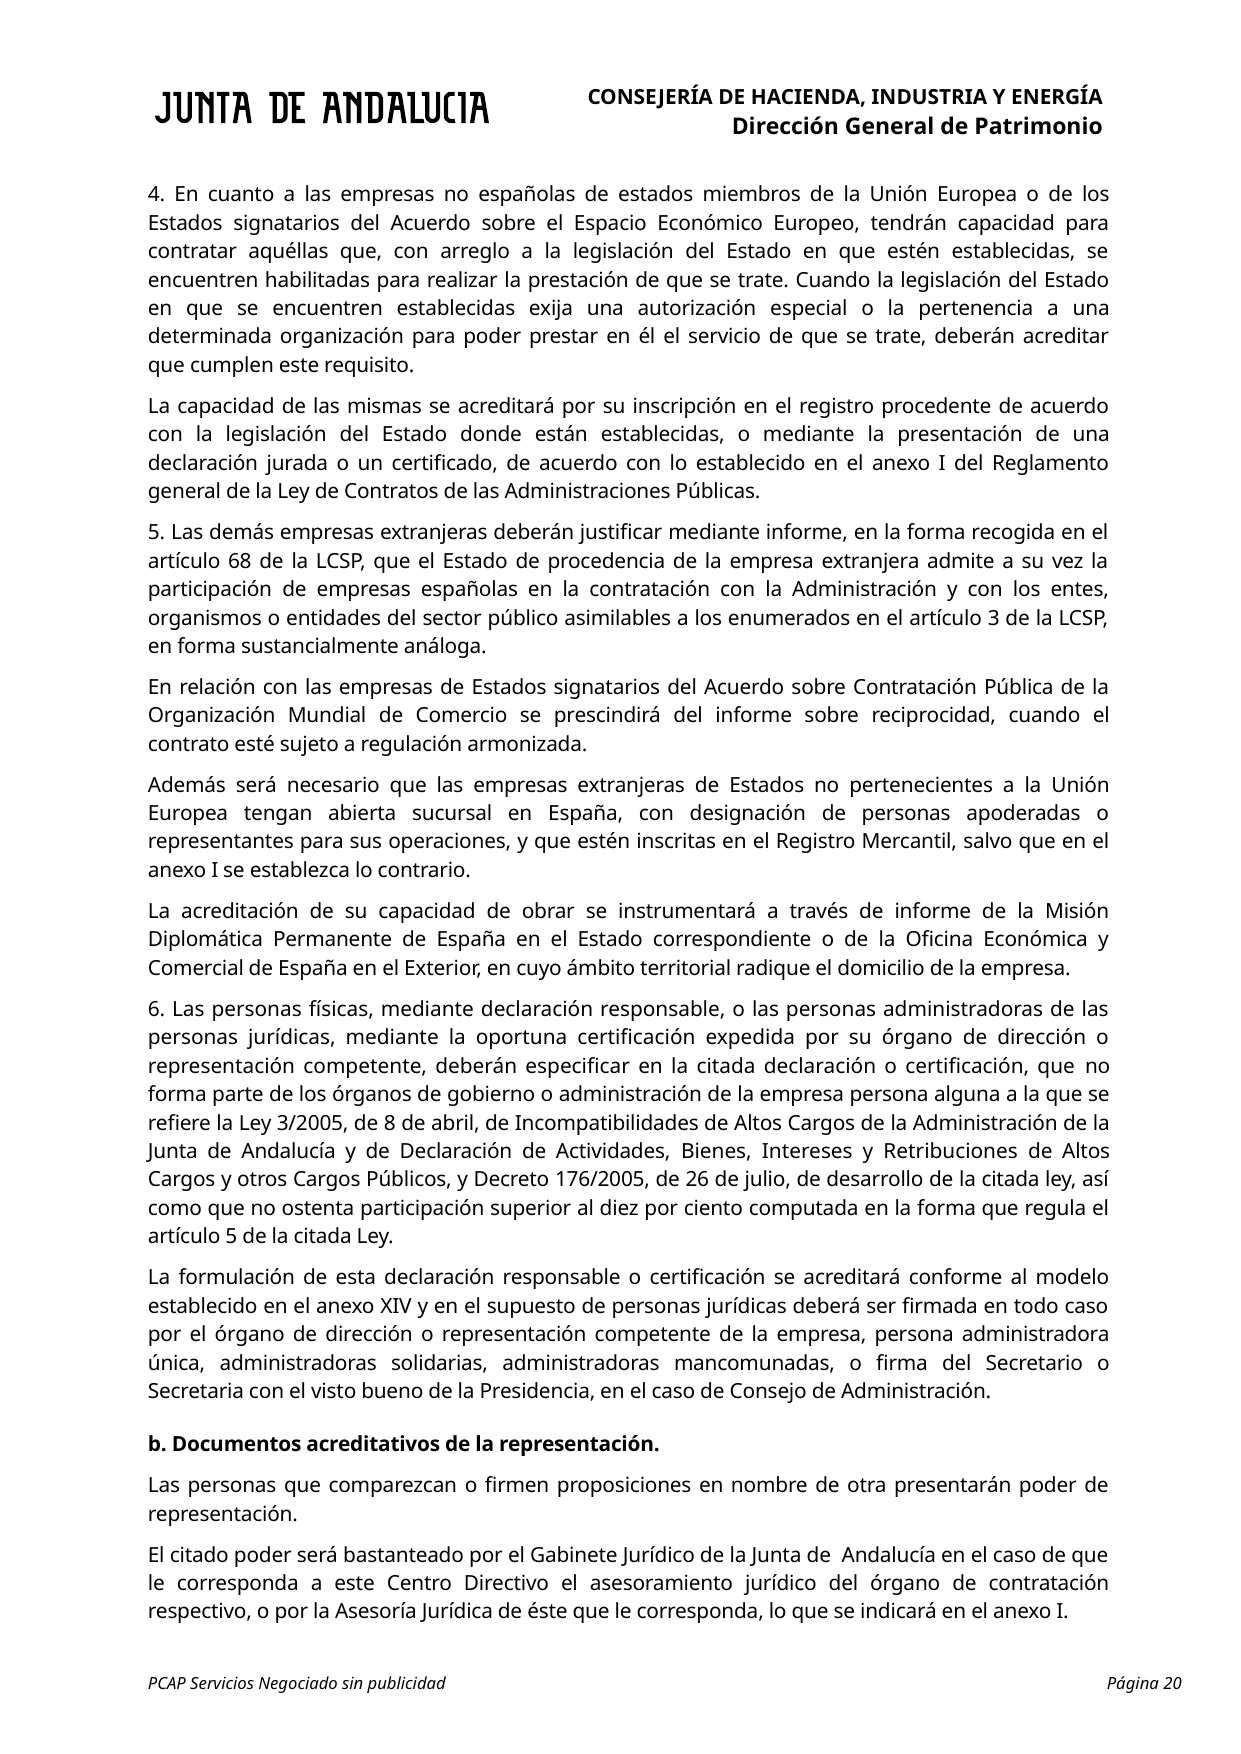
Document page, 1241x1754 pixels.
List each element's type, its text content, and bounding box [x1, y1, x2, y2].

text La formulación de esta declaración responsable o certificación se acreditará conforme al modelo establecido en el anexo XIV y en el supuesto de personas jurídicas deberá ser firmada en todo caso por el órgano de dirección o representación competente de la empresa, persona administradora única, administradoras solidarias, administradoras mancomunadas, o firma del Secretario o Secretaria con el visto bueno de la Presidencia, en el caso de Consejo de Administración. [148, 1262, 1110, 1404]
text 6. Las personas físicas, mediante declaración responsable, o las personas administradoras de las personas jurídicas, mediante la oportuna certificación expedida por su órgano de dirección o representación competente, deberán especificar en la citada declaración o certificación, que no forma parte de los órganos de gobierno o administración de la empresa persona alguna a la que se refiere la Ley 3/2005, de 8 de abril, de Incompatibilidades de Altos Cargos de la Administración de la Junta de Andalucía y de Declaración de Actividades, Bienes, Intereses y Retribuciones de Altos Cargos y otros Cargos Públicos, y Decreto 176/2005, de 26 de julio, de desarrollo de la citada ley, así como que no ostenta participación superior al diez por ciento computada en la forma que regula el artículo 5 de la citada Ley. [148, 994, 1110, 1250]
text 4. En cuanto a las empresas no españolas de estados miembros de la Unión Europea o de los Estados signatarios del Acuerdo sobre el Espacio Económico Europeo, tendrán capacidad para contratar aquéllas que, con arreglo a la legislación del Estado en que estén establecidas, se encuentren habilitadas para realizar la prestación de que se trate. Cuando la legislación del Estado en que se encuentren establecidas exija una autorización especial o la pertenencia a una determinada organización para poder prestar en él el servicio de que se trate, deberán acreditar que cumplen este requisito. [148, 179, 1110, 378]
text La acreditación de su capacidad de obrar se instrumentará a través de informe de la Misión Diplomática Permanente de España en el Estado correspondiente o de la Oficina Económica y Comercial de España en el Exterior, en cuyo ámbito territorial radique el domicilio de la empresa. [148, 896, 1110, 981]
text La capacidad de las mismas se acreditará por su inscripción en el registro procedente de acuerdo con la legislación del Estado donde están establecidas, o mediante la presentación de una declaración jurada o un certificado, de acuerdo con lo establecido en el anexo I del Reglamento general de la Ley de Contratos de las Administraciones Públicas. [148, 391, 1110, 505]
text El citado poder será bastanteado por el Gabinete Jurídico de la Junta de Andalucía en el caso de que le corresponda a este Centro Directivo el asesoramiento jurídico del órgano de contratación respectivo, o por la Asesoría Jurídica de éste que le corresponda, lo que se indicará en el anexo I. [148, 1540, 1110, 1625]
text Además será necesario que las empresas extranjeras de Estados no pertenecientes a la Unión Europea tengan abierta sucursal en España, con designación de personas apoderadas o representantes para sus operaciones, y que estén inscritas en el Registro Mercantil, salvo que en el anexo I se establezca lo contrario. [148, 770, 1110, 883]
text 5. Las demás empresas extranjeras deberán justificar mediante informe, en la forma recogida en el artículo 68 de la LCSP, que el Estado de procedencia de la empresa extranjera admite a su vez la participación de empresas españolas en la contratación con la Administración y con los entes, organismos o entidades del sector público asimilables a los enumerados en el artículo 3 de la LCSP, en forma sustancialmente análoga. [148, 517, 1110, 659]
list b. Documentos acreditativos de la representación. [148, 1429, 1110, 1458]
text Las personas que comparezcan o firmen proposiciones en nombre de otra presentarán poder de representación. [148, 1470, 1110, 1527]
text En relación con las empresas de Estados signatarios del Acuerdo sobre Contratación Pública de la Organización Mundial de Comercio se prescindirá del informe sobre reciprocidad, cuando el contrato esté sujeto a regulación armonizada. [148, 672, 1110, 757]
